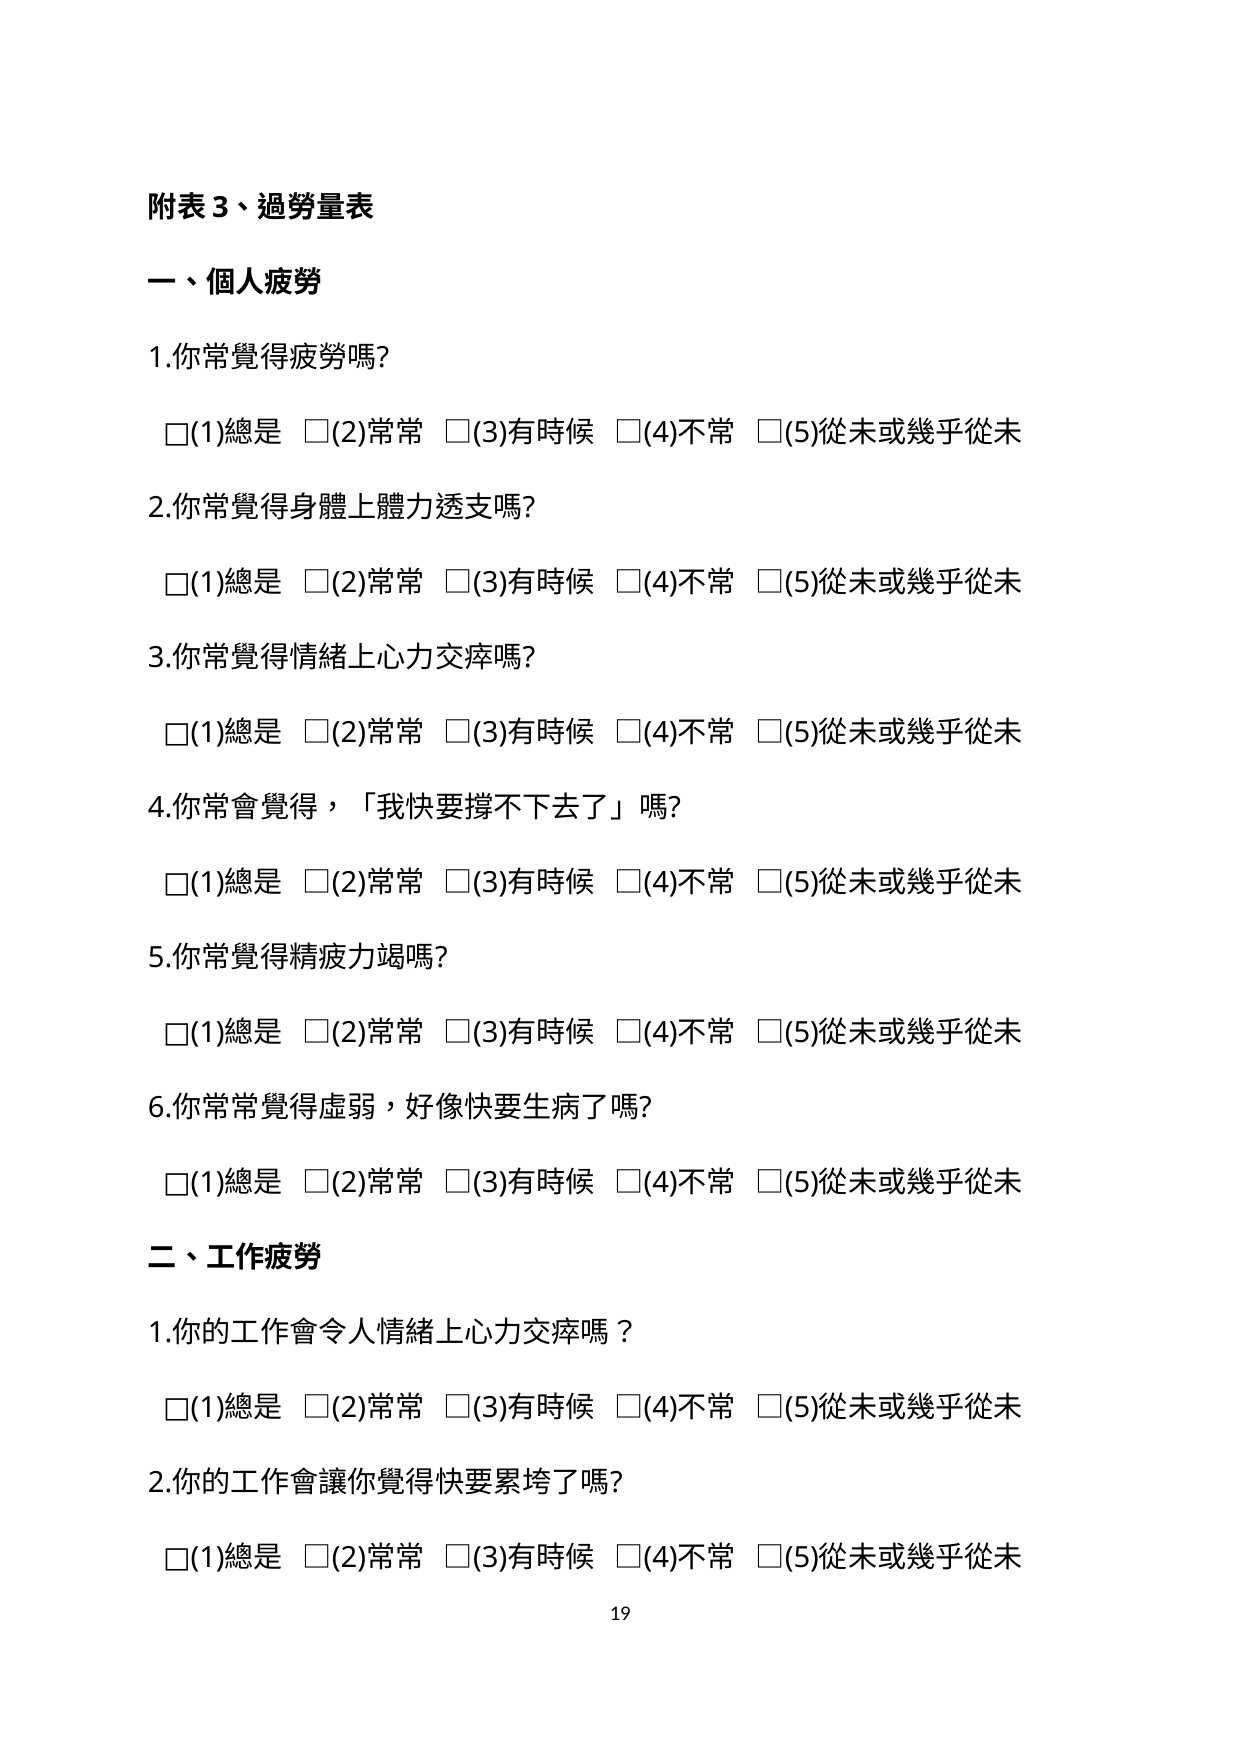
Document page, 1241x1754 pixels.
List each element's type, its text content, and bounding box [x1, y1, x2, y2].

text 3.你常覺得情緒上心力交瘁嗎? [148, 611, 1092, 686]
text 4.你常會覺得，「我快要撐不下去了」嗎? [148, 761, 1092, 836]
text 附表3、過勞量表 [148, 161, 1092, 236]
text □(1)總是 □(2)常常 □(3)有時候 □(4)不常 □(5)從未或幾乎從未 [148, 836, 1092, 911]
text □(1)總是 □(2)常常 □(3)有時候 □(4)不常 □(5)從未或幾乎從未 [148, 1511, 1092, 1586]
text □(1)總是 □(2)常常 □(3)有時候 □(4)不常 □(5)從未或幾乎從未 [148, 986, 1092, 1061]
text 2.你的工作會讓你覺得快要累垮了嗎? [148, 1436, 1092, 1511]
text □(1)總是 □(2)常常 □(3)有時候 □(4)不常 □(5)從未或幾乎從未 [148, 386, 1092, 461]
text □(1)總是 □(2)常常 □(3)有時候 □(4)不常 □(5)從未或幾乎從未 [148, 1361, 1092, 1436]
text 5.你常覺得精疲力竭嗎? [148, 911, 1092, 986]
text 二、工作疲勞 [148, 1211, 1092, 1286]
text 6.你常常覺得虛弱，好像快要生病了嗎? [148, 1061, 1092, 1136]
text 1.你常覺得疲勞嗎? [148, 311, 1092, 386]
text 2.你常覺得身體上體力透支嗎? [148, 461, 1092, 536]
text 一、個人疲勞 [148, 236, 1092, 311]
text □(1)總是 □(2)常常 □(3)有時候 □(4)不常 □(5)從未或幾乎從未 [148, 686, 1092, 761]
text □(1)總是 □(2)常常 □(3)有時候 □(4)不常 □(5)從未或幾乎從未 [148, 1136, 1092, 1211]
text □(1)總是 □(2)常常 □(3)有時候 □(4)不常 □(5)從未或幾乎從未 [148, 536, 1092, 611]
text 1.你的工作會令人情緒上心力交瘁嗎？ [148, 1286, 1092, 1361]
